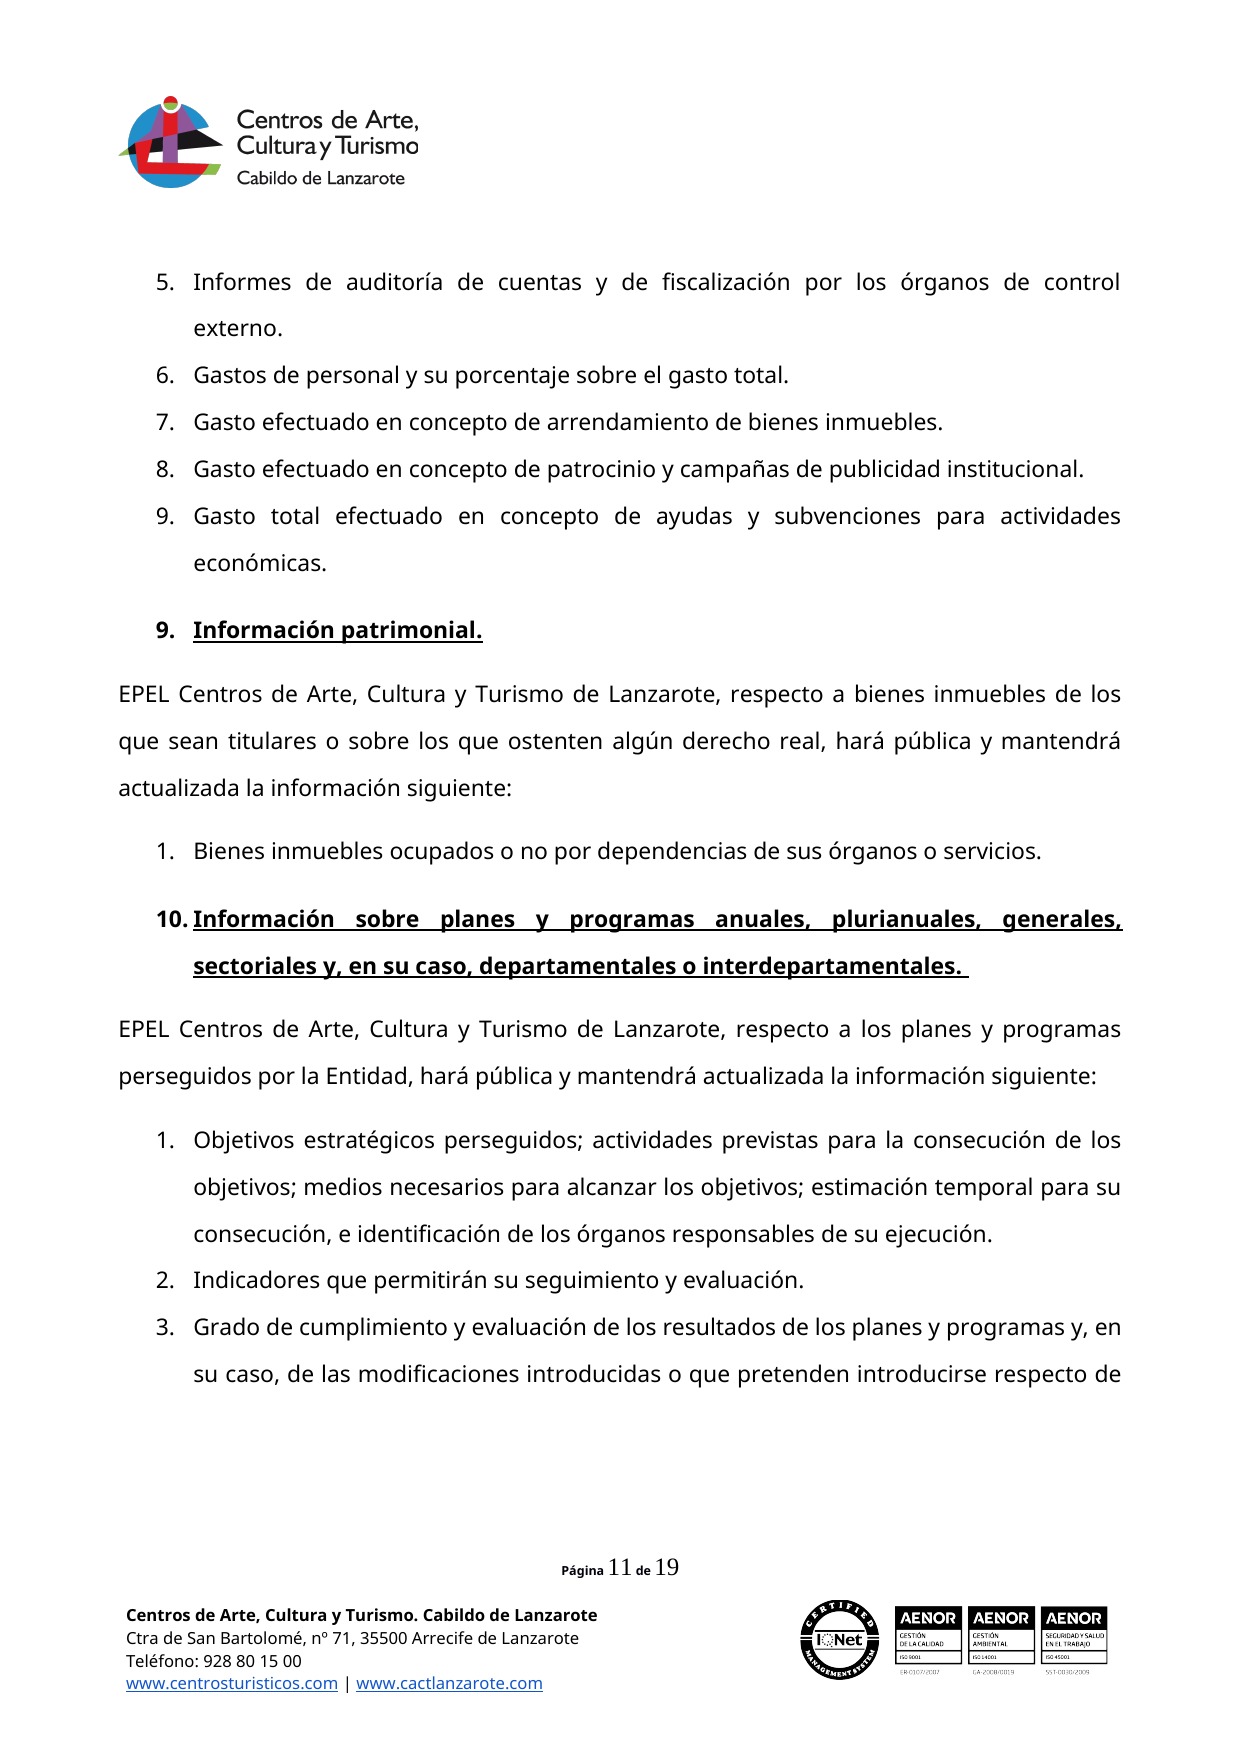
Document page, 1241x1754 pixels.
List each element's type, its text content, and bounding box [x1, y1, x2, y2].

list Información patrimonial. [156, 614, 1122, 646]
list Gasto efectuado en concepto de arrendamiento de bienes inmuebles. [156, 406, 1122, 437]
text EPEL Centros de Arte, Cultura y Turismo de Lanzarote, respecto a los planes y programas perseguidos por la Entidad, hará pública y mantendrá actualizada la información siguiente: [118, 1013, 1122, 1091]
list Bienes inmuebles ocupados o no por dependencias de sus órganos o servicios. [156, 835, 1122, 866]
list Grado de cumplimiento y evaluación de los resultados de los planes y programas y, en su caso, de las modificaciones introducidas o que pretenden introducirse respecto de [156, 1311, 1122, 1389]
list Objetivos estratégicos perseguidos; actividades previstas para la consecución de los objetivos; medios necesarios para alcanzar los objetivos; estimación temporal para su consecución, e identificación de los órganos responsables de su ejecución. [156, 1124, 1122, 1249]
list Información sobre planes y programas anuales, plurianuales, generales, sectoriales y, en su caso, departamentales o interdepartamentales. [156, 903, 1122, 981]
list Indicadores que permitirán su seguimiento y evaluación. [156, 1264, 1122, 1296]
list Gasto total efectuado en concepto de ayudas y subvenciones para actividades económicas. [156, 500, 1122, 578]
picture [800, 1600, 1108, 1680]
list Gasto efectuado en concepto de patrocinio y campañas de publicidad institucional. [156, 453, 1122, 484]
text EPEL Centros de Arte, Cultura y Turismo de Lanzarote, respecto a bienes inmuebles de los que sean titulares o sobre los que ostenten algún derecho real, hará pública y mantendrá actualizada la información siguiente: [118, 678, 1122, 803]
list Informes de auditoría de cuentas y de fiscalización por los órganos de control externo. [156, 265, 1122, 343]
list Gastos de personal y su porcentaje sobre el gasto total. [156, 359, 1122, 390]
picture [118, 96, 418, 188]
